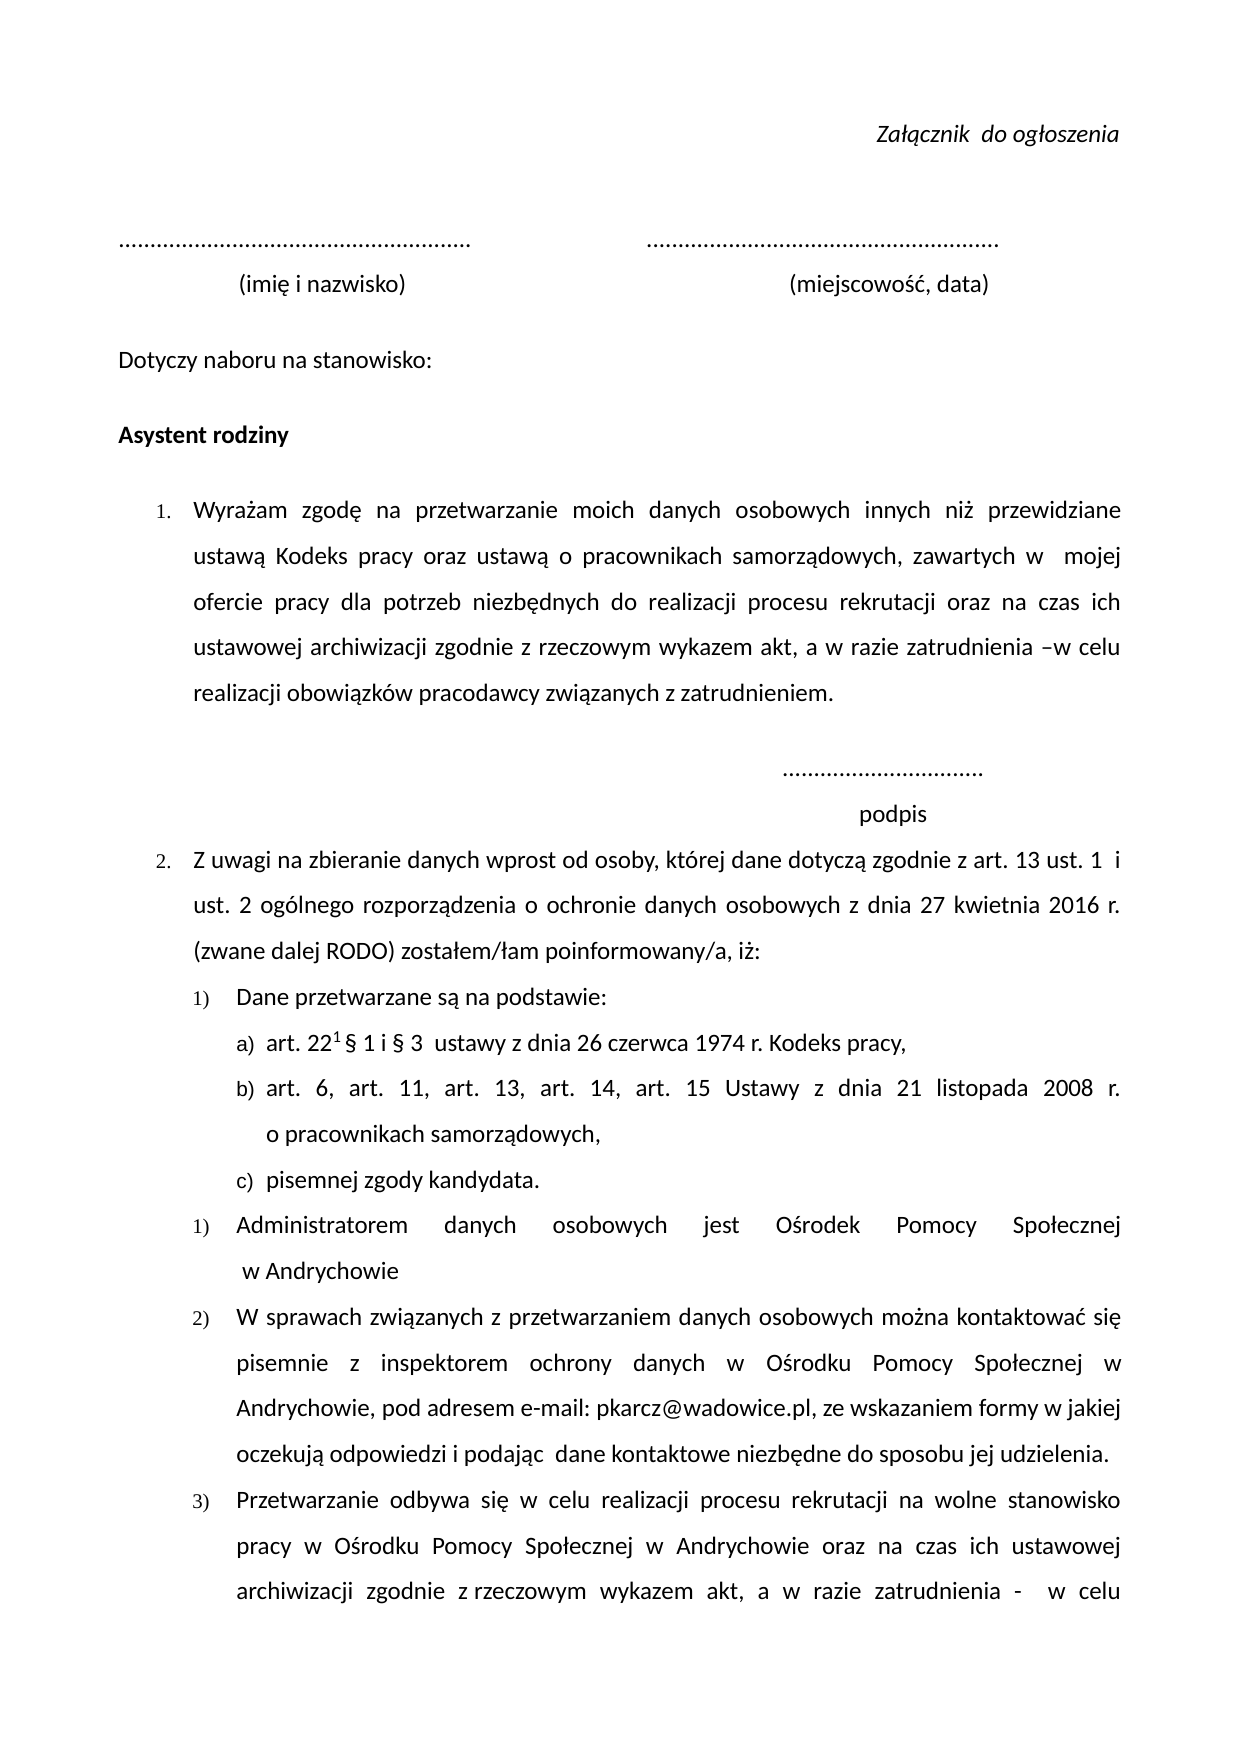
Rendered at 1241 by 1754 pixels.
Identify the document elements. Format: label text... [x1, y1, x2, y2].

list Dane przetwarzane są na podstawie: [192, 981, 1122, 1012]
text Załącznik do ogłoszenia [118, 118, 1122, 149]
text Asystent rodziny [118, 419, 1122, 449]
text ................................ [711, 752, 1122, 783]
text ........................................................ ........................................................ [118, 223, 1122, 253]
text Dotyczy naboru na stanowisko: [118, 344, 1122, 374]
list Z uwagi na zbieranie danych wprost od osoby, której dane dotyczą zgodnie z art. 13 ust. 1 i ust. 2 ogólnego rozporządzenia o ochronie danych osobowych z dnia 27 kwietnia 2016 r. (zwane dalej RODO) zostałem/łam poinformowany/a, iż: [156, 844, 1122, 966]
list Administratorem danych osobowych jest Ośrodek Pomocy Społecznej w Andrychowie [192, 1210, 1122, 1286]
list pisemnej zgody kandydata. [236, 1164, 1122, 1194]
list Wyrażam zgodę na przetwarzanie moich danych osobowych innych niż przewidziane ustawą Kodeks pracy oraz ustawą o pracownikach samorządowych, zawartych w mojej ofercie pracy dla potrzeb niezbędnych do realizacji procesu rekrutacji oraz na czas ich ustawowej archiwizacji zgodnie z rzeczowym wykazem akt, a w razie zatrudnienia –w celu realizacji obowiązków pracodawcy związanych z zatrudnieniem. [156, 494, 1122, 708]
list art. 6, art. 11, art. 13, art. 14, art. 15 Ustawy z dnia 21 listopada 2008 r. o pracownikach samorządowych, [236, 1072, 1122, 1149]
text (imię i nazwisko) (miejscowość, data) [193, 269, 1122, 299]
text podpis [268, 798, 1122, 829]
list art. 221 § 1 i § 3 ustawy z dnia 26 czerwca 1974 r. Kodeks pracy, [236, 1027, 1122, 1057]
list Przetwarzanie odbywa się w celu realizacji procesu rekrutacji na wolne stanowisko pracy w Ośrodku Pomocy Społecznej w Andrychowie oraz na czas ich ustawowej archiwizacji zgodnie z rzeczowym wykazem akt, a w razie zatrudnienia - w celu [192, 1484, 1122, 1606]
list W sprawach związanych z przetwarzaniem danych osobowych można kontaktować się pisemnie z inspektorem ochrony danych w Ośrodku Pomocy Społecznej w Andrychowie, pod adresem e-mail: pkarcz@wadowice.pl, ze wskazaniem formy w jakiej oczekują odpowiedzi i podając dane kontaktowe niezbędne do sposobu jej udzielenia. [192, 1301, 1122, 1469]
